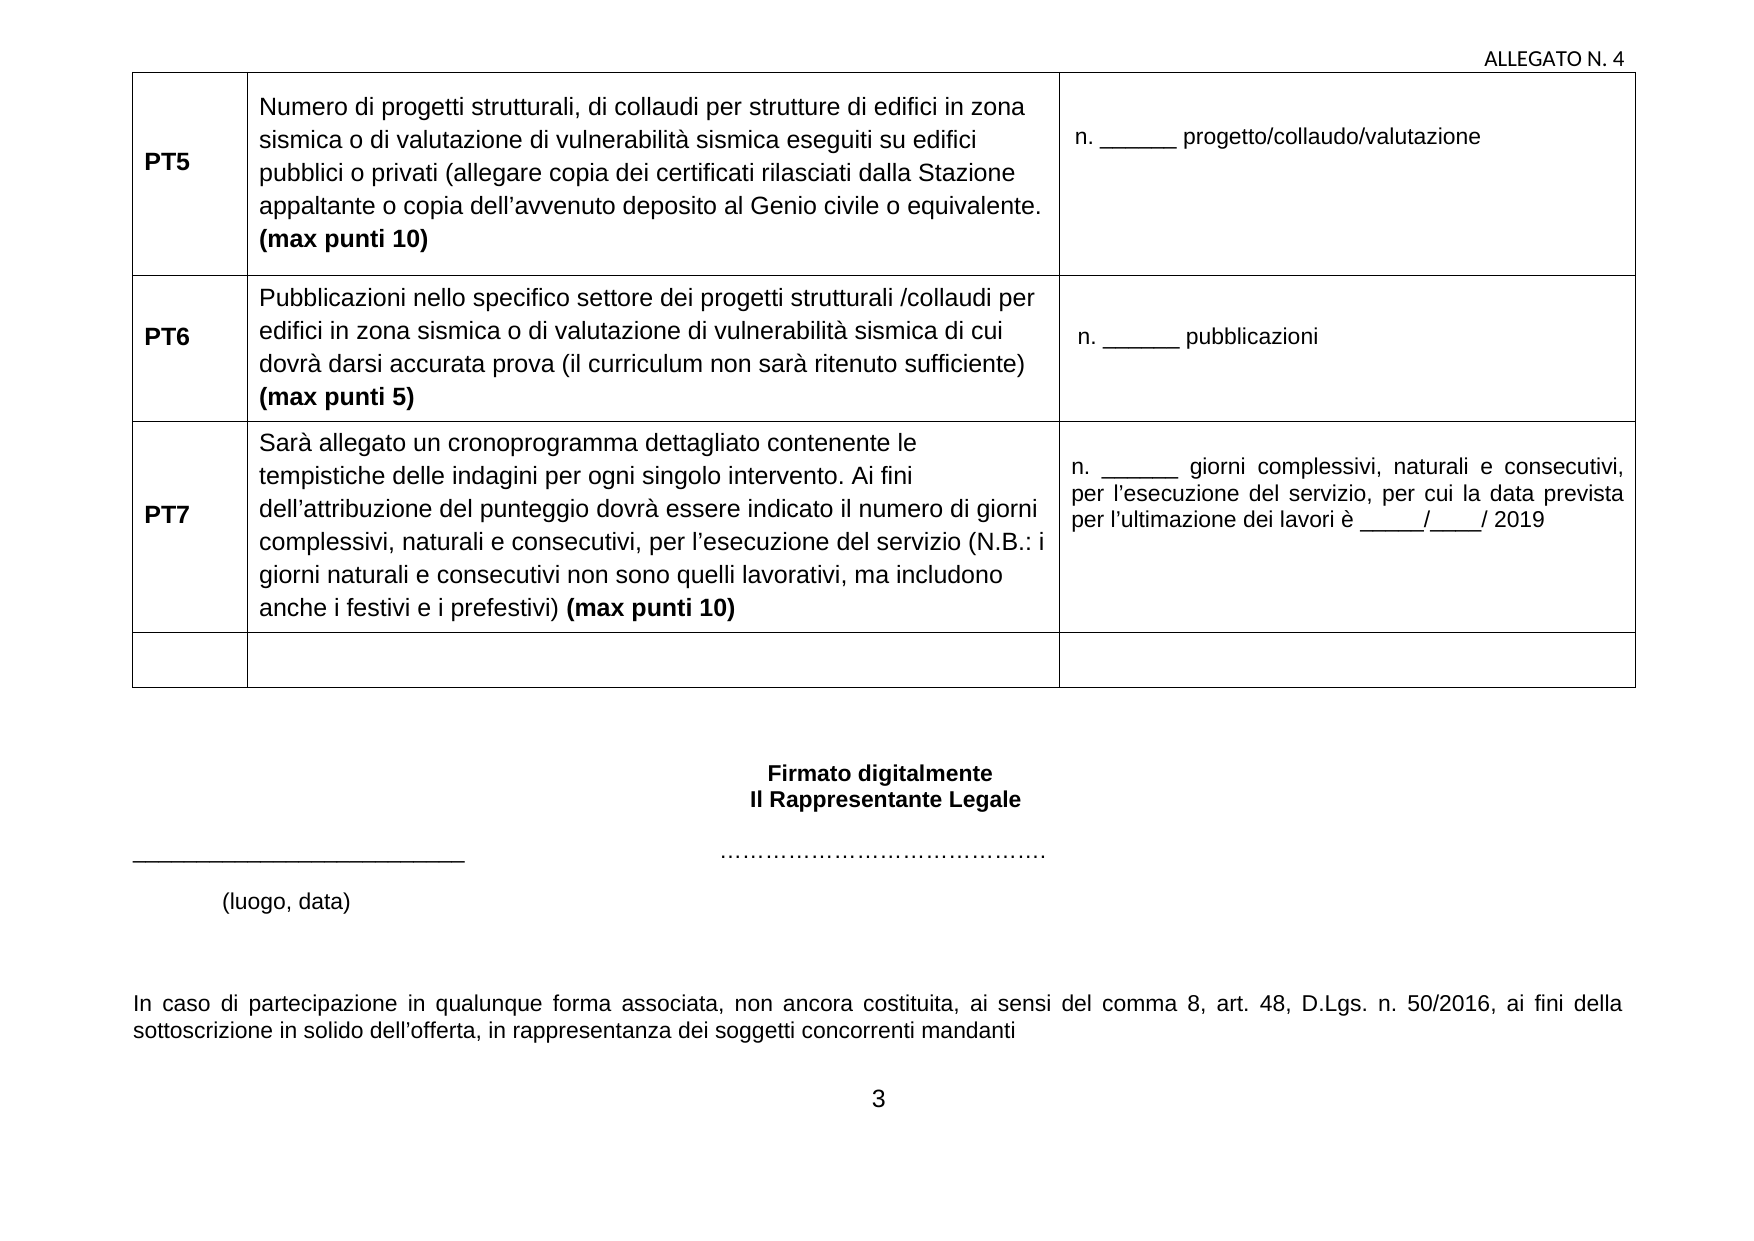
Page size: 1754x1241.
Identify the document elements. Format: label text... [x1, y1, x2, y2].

text In caso di partecipazione in qualunque forma associata, non ancora costituita, ai sensi del comma 8, art. 48, D.Lgs. n. 50/2016, ai fini della sottoscrizione in solido dell’offerta, in rappresentanza dei soggetti concorrenti mandanti [133, 990, 1624, 1043]
table_cell [248, 633, 1059, 687]
table_cell PT5 [133, 73, 247, 275]
table_cell [1060, 633, 1635, 687]
table_cell PT7 [133, 422, 247, 632]
table_cell [133, 633, 247, 687]
text __________________________ ……………………………………. [133, 837, 1624, 863]
table_cell Sarà allegato un cronoprogramma dettagliato contenente le tempistiche delle indagini per ogni singolo intervento. Ai fini dell’attribuzione del punteggio dovrà essere indicato il numero di giorni complessivi, naturali e consecutivi, per l’esecuzione del servizio (N.B.: i giorni naturali e consecutivi non sono quelli lavorativi, ma includono anche i festivi e i prefestivi) (max punti 10) [248, 422, 1059, 632]
text (luogo, data) [133, 888, 1624, 914]
table_cell n. ______ giorni complessivi, naturali e consecutivi, per l’esecuzione del servizio, per cui la data prevista per l’ultimazione dei lavori è _____/____/ 2019 [1060, 422, 1635, 632]
text Firmato digitalmente [133, 760, 1624, 786]
table_cell n. ______ pubblicazioni [1060, 276, 1635, 421]
table_cell Numero di progetti strutturali, di collaudi per strutture di edifici in zona sismica o di valutazione di vulnerabilità sismica eseguiti su edifici pubblici o privati (allegare copia dei certificati rilasciati dalla Stazione appaltante o copia dell’avvenuto deposito al Genio civile o equivalente. (max punti 10) [248, 73, 1059, 275]
table_cell PT6 [133, 276, 247, 421]
text Il Rappresentante Legale [133, 786, 1624, 812]
table_cell n. ______ progetto/collaudo/valutazione [1060, 73, 1635, 275]
table_cell Pubblicazioni nello specifico settore dei progetti strutturali /collaudi per edifici in zona sismica o di valutazione di vulnerabilità sismica di cui dovrà darsi accurata prova (il curriculum non sarà ritenuto sufficiente) (max punti 5) [248, 276, 1059, 421]
